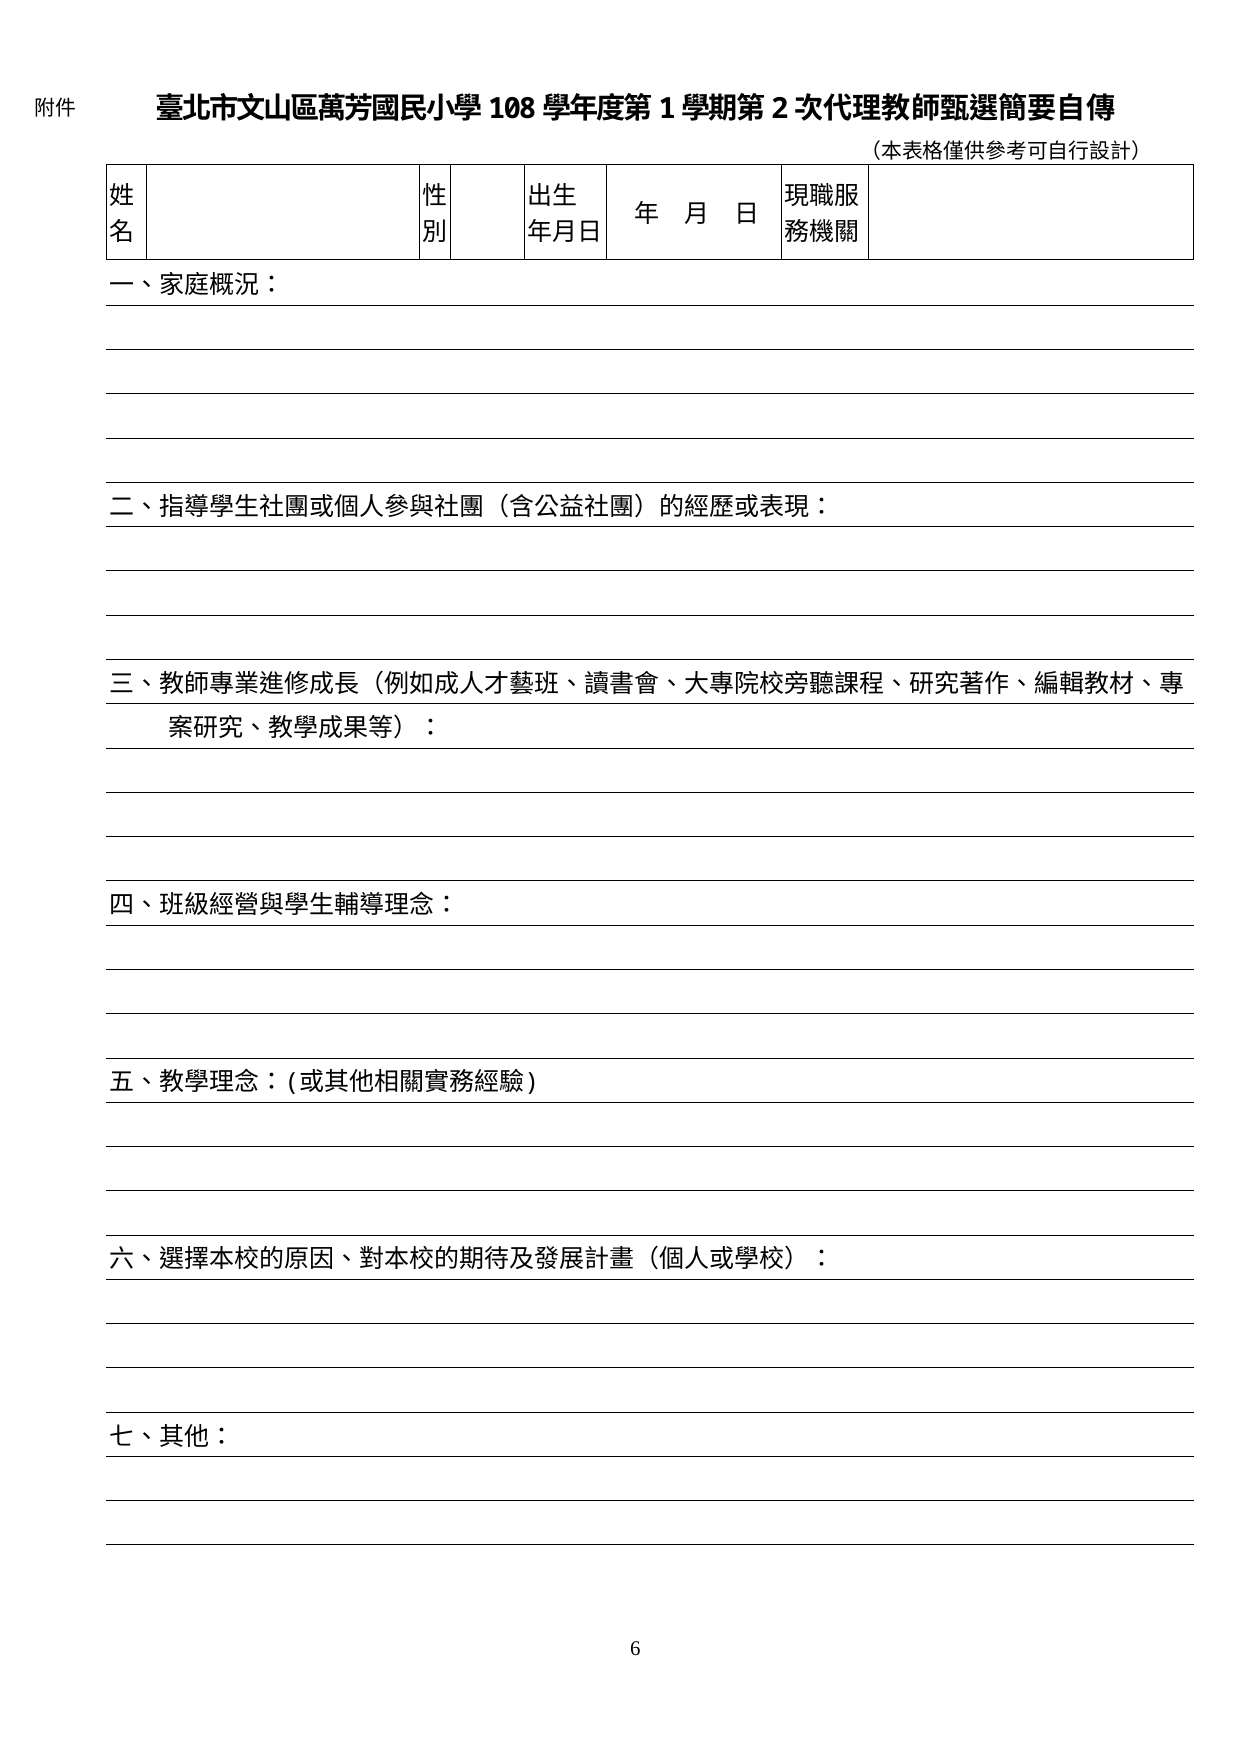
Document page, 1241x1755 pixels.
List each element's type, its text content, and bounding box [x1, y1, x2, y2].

table_cell [106, 1014, 1194, 1057]
text 臺北市文山區萬芳國民小學108學年度第1學期第2次代理教師甄選簡要自傳 [118, 89, 1152, 126]
table_cell [106, 793, 1194, 836]
table_cell [106, 350, 1194, 393]
table_header 姓名 [107, 165, 146, 259]
table_cell [106, 926, 1194, 969]
table_header [869, 165, 1193, 259]
table_cell 四、班級經營與學生輔導理念： [106, 881, 1194, 924]
table_cell 七、其他： [106, 1413, 1194, 1456]
table_header 性別 [420, 165, 450, 259]
text 附件2 [34, 92, 88, 123]
table_cell [106, 749, 1194, 792]
table_header 現職服務機關 [782, 165, 868, 259]
table_header 出生 年月日 [525, 165, 606, 259]
text [20, 84, 103, 131]
table_header 年 月 日 [607, 165, 781, 259]
table_cell [106, 1368, 1194, 1412]
table_header [451, 165, 524, 259]
table_cell 一、家庭概況： [106, 260, 1194, 305]
table_cell [106, 970, 1194, 1013]
table_cell 案研究、教學成果等）： [106, 704, 1194, 747]
table_header [147, 165, 419, 259]
table_cell [106, 1324, 1194, 1367]
table_cell [106, 394, 1194, 438]
table_cell [106, 571, 1194, 615]
table_cell [106, 439, 1194, 482]
table_cell [106, 306, 1194, 349]
table_cell [106, 1501, 1194, 1544]
table_cell 六、選擇本校的原因、對本校的期待及發展計畫（個人或學校）： [106, 1236, 1194, 1279]
table_cell [106, 1147, 1194, 1190]
table_cell 二、指導學生社團或個人參與社團（含公益社團）的經歷或表現： [106, 483, 1194, 526]
table_cell [106, 1457, 1194, 1500]
text （本表格僅供參考可自行設計） [118, 139, 1152, 164]
table_cell [106, 616, 1194, 659]
table_cell [106, 1280, 1194, 1323]
table_cell [106, 1103, 1194, 1146]
table_cell [106, 837, 1194, 880]
table_cell [106, 527, 1194, 570]
table_cell 三、教師專業進修成長（例如成人才藝班、讀書會、大專院校旁聽課程、研究著作、編輯教材、專 [106, 660, 1194, 703]
table_cell 五、教學理念：(或其他相關實務經驗) [106, 1059, 1194, 1102]
table_cell [106, 1191, 1194, 1234]
